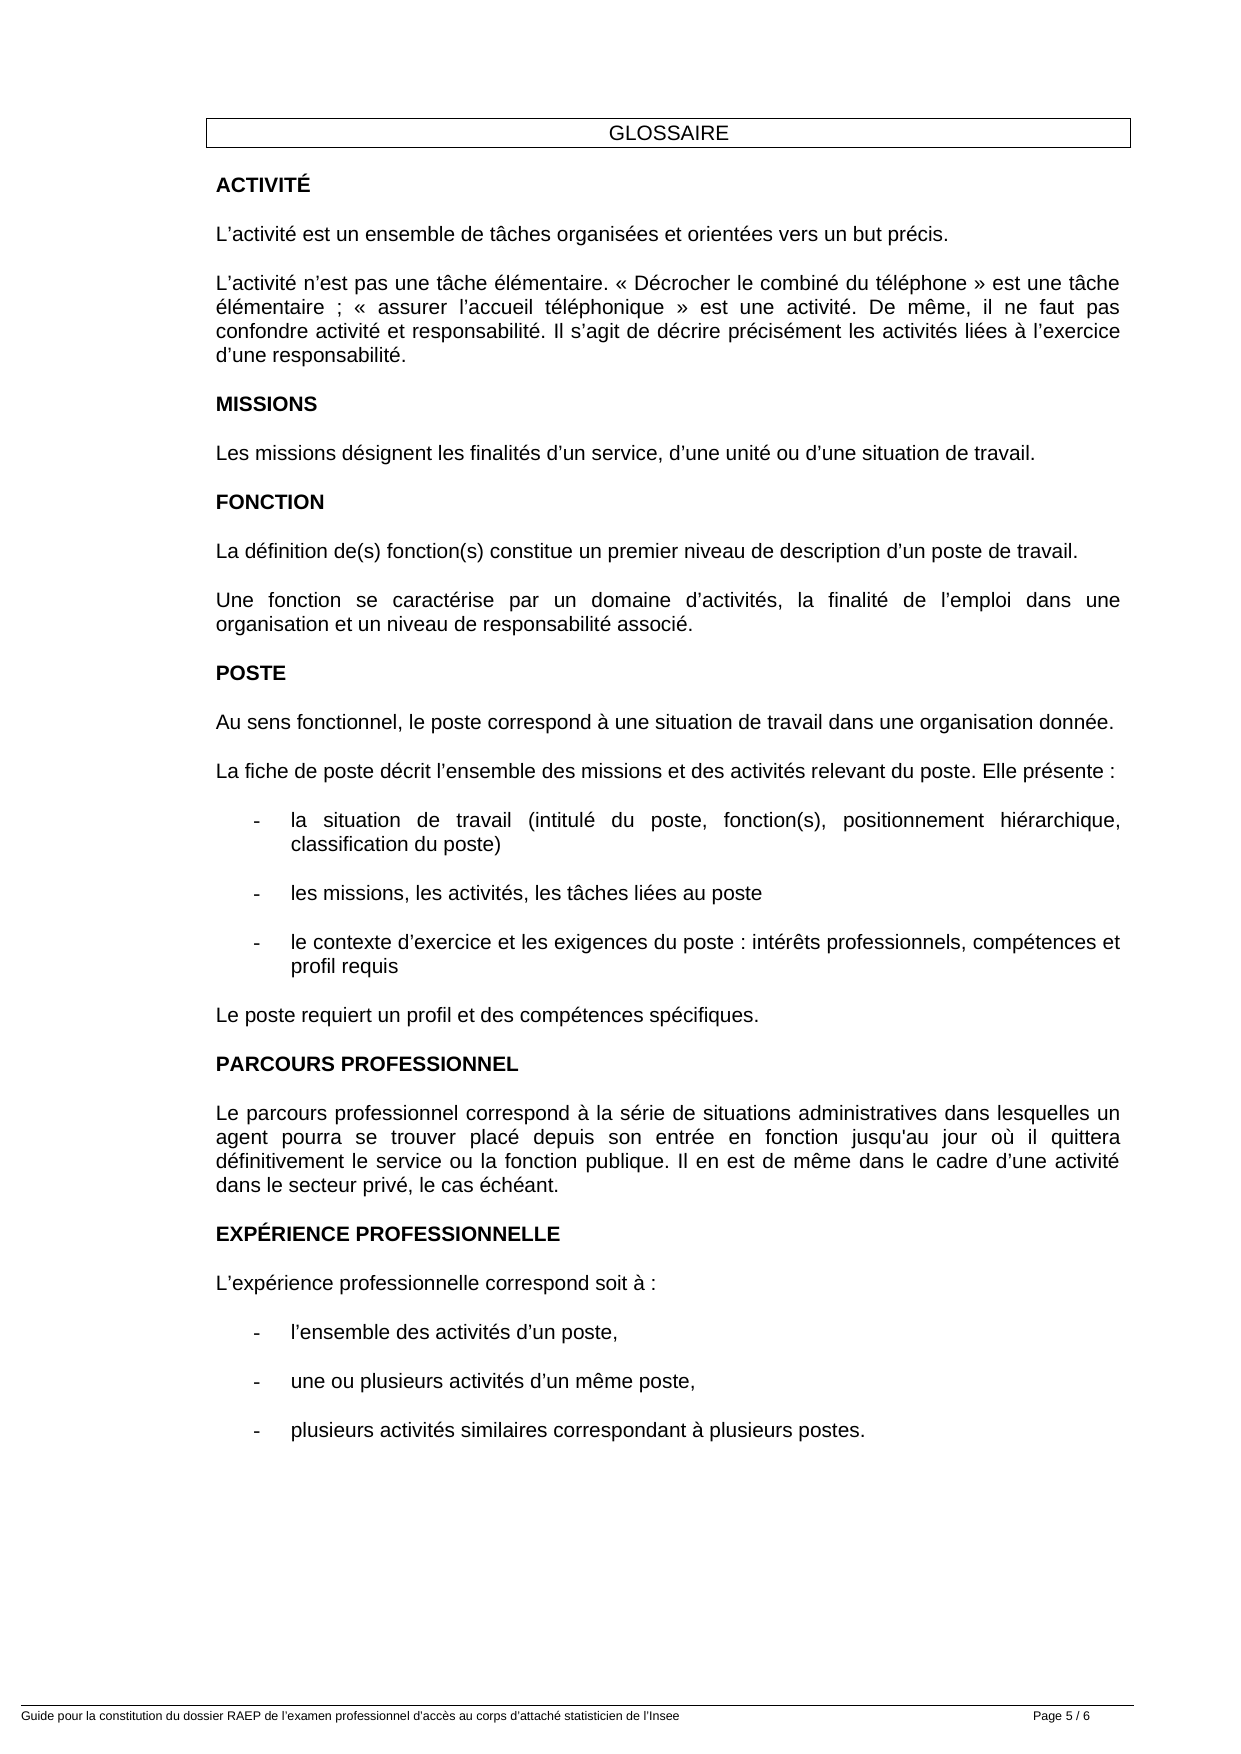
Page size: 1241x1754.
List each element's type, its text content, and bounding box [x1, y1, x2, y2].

text POSTE [216, 661, 1122, 685]
text Une fonction se caractérise par un domaine d’activités, la finalité de l’emploi dans une organisation et un niveau de responsabilité associé. [216, 588, 1122, 636]
text Le poste requiert un profil et des compétences spécifiques. [216, 1003, 1122, 1027]
list plusieurs activités similaires correspondant à plusieurs postes. [253, 1418, 1122, 1442]
text L’expérience professionnelle correspond soit à : [216, 1271, 1122, 1295]
text FONCTION [216, 490, 1122, 514]
text L’activité n’est pas une tâche élémentaire. « Décrocher le combiné du téléphone » est une tâche élémentaire ; « assurer l’accueil téléphonique » est une activité. De même, il ne faut pas confondre activité et responsabilité. Il s’agit de décrire précisément les activités liées à l’exercice d’une responsabilité. [216, 271, 1122, 367]
text L’activité est un ensemble de tâches organisées et orientées vers un but précis. [216, 222, 1122, 246]
text La fiche de poste décrit l’ensemble des missions et des activités relevant du poste. Elle présente : [216, 759, 1122, 783]
list l’ensemble des activités d’un poste, [253, 1320, 1122, 1344]
text PARCOURS PROFESSIONNEL [216, 1052, 1122, 1076]
text MISSIONS [216, 392, 1122, 416]
list les missions, les activités, les tâches liées au poste [253, 881, 1122, 905]
text Les missions désignent les finalités d’un service, d’une unité ou d’une situation de travail. [216, 441, 1122, 465]
text Au sens fonctionnel, le poste correspond à une situation de travail dans une organisation donnée. [216, 710, 1122, 734]
text GLOSSAIRE [207, 119, 1130, 147]
list une ou plusieurs activités d’un même poste, [253, 1369, 1122, 1393]
list la situation de travail (intitulé du poste, fonction(s), positionnement hiérarchique, classification du poste) [253, 808, 1122, 856]
text La définition de(s) fonction(s) constitue un premier niveau de description d’un poste de travail. [216, 539, 1122, 563]
list le contexte d’exercice et les exigences du poste : intérêts professionnels, compétences et profil requis [253, 930, 1122, 978]
text Le parcours professionnel correspond à la série de situations administratives dans lesquelles un agent pourra se trouver placé depuis son entrée en fonction jusqu'au jour où il quittera définitivement le service ou la fonction publique. Il en est de même dans le cadre d’une activité dans le secteur privé, le cas échéant. [216, 1101, 1122, 1197]
text EXPÉRIENCE PROFESSIONNELLE [216, 1222, 1122, 1246]
text ACTIVITÉ [216, 173, 1122, 197]
